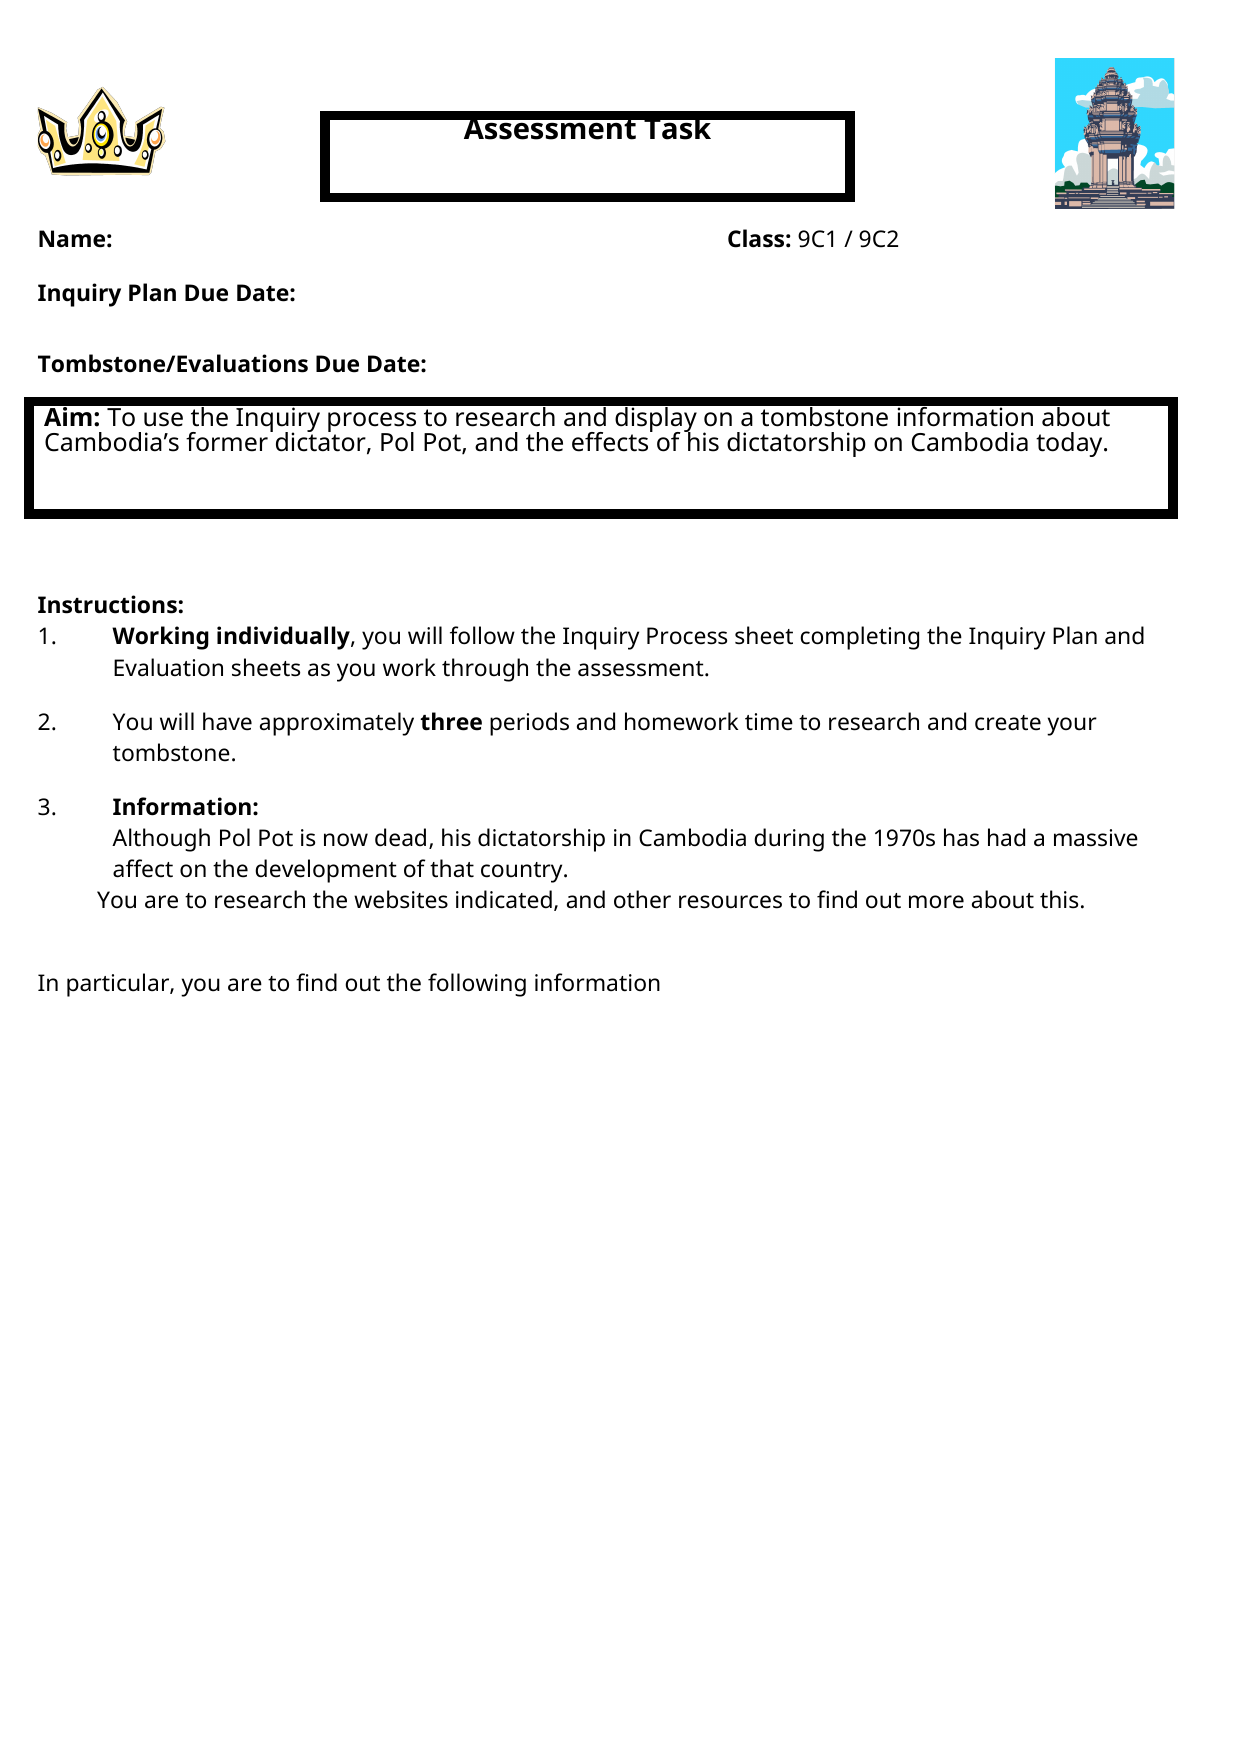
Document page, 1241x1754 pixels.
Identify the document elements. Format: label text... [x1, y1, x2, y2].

text Instructions: [37, 589, 1181, 620]
text 2. You will have approximately three periods and homework time to research and create your tombstone. [37, 705, 1181, 768]
text You are to research the websites indicated, and other resources to find out more about this. [37, 884, 1181, 916]
picture [1054, 58, 1175, 209]
text 1. Working individually, you will follow the Inquiry Process sheet completing the Inquiry Plan and Evaluation sheets as you work through the assessment. [37, 620, 1181, 683]
text In particular, you are to find out the following information [37, 967, 1181, 998]
subtitle Name: Class: 9C1 / 9C2 [37, 223, 1181, 254]
text Inquiry Plan Due Date: [37, 276, 1181, 308]
text Although Pol Pot is now dead, his dictatorship in Cambodia during the 1970s has had a massive affect on the development of that country. [112, 822, 1181, 884]
picture [37, 85, 167, 177]
text 3. Information: [37, 791, 1181, 822]
subtitle Tombstone/Evaluations Due Date: [37, 348, 1181, 379]
